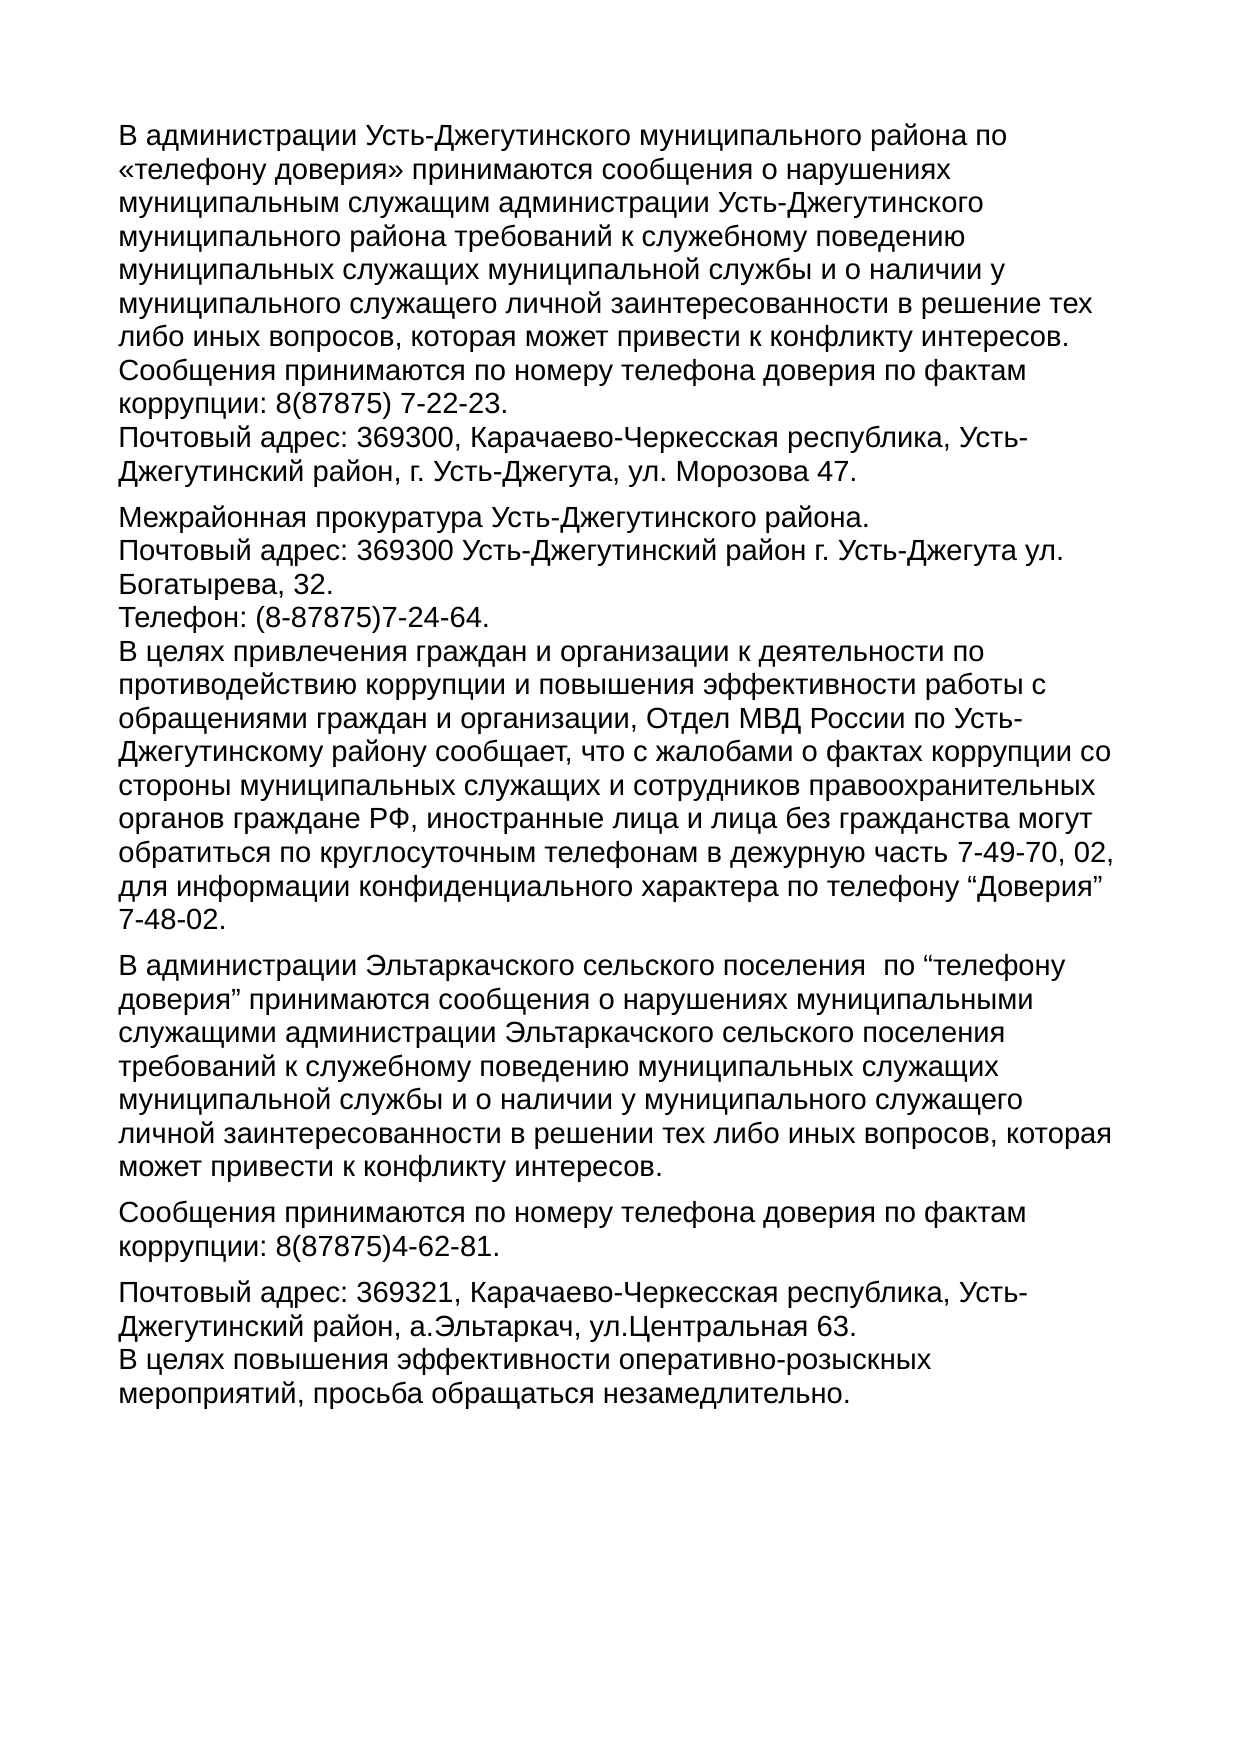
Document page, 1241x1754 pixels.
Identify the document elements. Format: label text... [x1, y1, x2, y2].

text В администрации Эльтаркачского сельского поселения по “телефону доверия” принимаются сообщения о нарушениях муниципальными служащими администрации Эльтаркачского сельского поселения требований к служебному поведению муниципальных служащих муниципальной службы и о наличии у муниципального служащего личной заинтересованности в решении тех либо иных вопросов, которая может привести к конфликту интересов. [118, 948, 1122, 1183]
text Сообщения принимаются по номеру телефона доверия по фактам коррупции: 8(87875)4-62-81. [118, 1195, 1122, 1262]
text Межрайонная прокуратура Усть-Джегутинского района. Почтовый адрес: 369300 Усть-Джегутинский район г. Усть-Джегута ул. Богатырева, 32. Телефон: (8-87875)7-24-64. В целях привлечения граждан и организации к деятельности по противодействию коррупции и повышения эффективности работы с обращениями граждан и организации, Отдел МВД России по Усть-Джегутинскому району сообщает, что с жалобами о фактах коррупции со стороны муниципальных служащих и сотрудников правоохранительных органов граждане РФ, иностранные лица и лица без гражданства могут обратиться по круглосуточным телефонам в дежурную часть 7-49-70, 02, для информации конфиденциального характера по телефону “Доверия” 7-48-02. [118, 499, 1122, 936]
text В администрации Усть-Джегутинского муниципального района по «телефону доверия» принимаются сообщения о нарушениях муниципальным служащим администрации Усть-Джегутинского муниципального района требований к служебному поведению муниципальных служащих муниципальной службы и о наличии у муниципального служащего личной заинтересованности в решение тех либо иных вопросов, которая может привести к конфликту интересов. Сообщения принимаются по номеру телефона доверия по фактам коррупции: 8(87875) 7-22-23. Почтовый адрес: 369300, Карачаево-Черкесская республика, Усть-Джегутинский район, г. Усть-Джегута, ул. Морозова 47. [118, 118, 1122, 487]
text Почтовый адрес: 369321, Карачаево-Черкесская республика, Усть-Джегутинский район, а.Эльтаркач, ул.Центральная 63. В целях повышения эффективности оперативно-розыскных мероприятий, просьба обращаться незамедлительно. [118, 1275, 1122, 1409]
